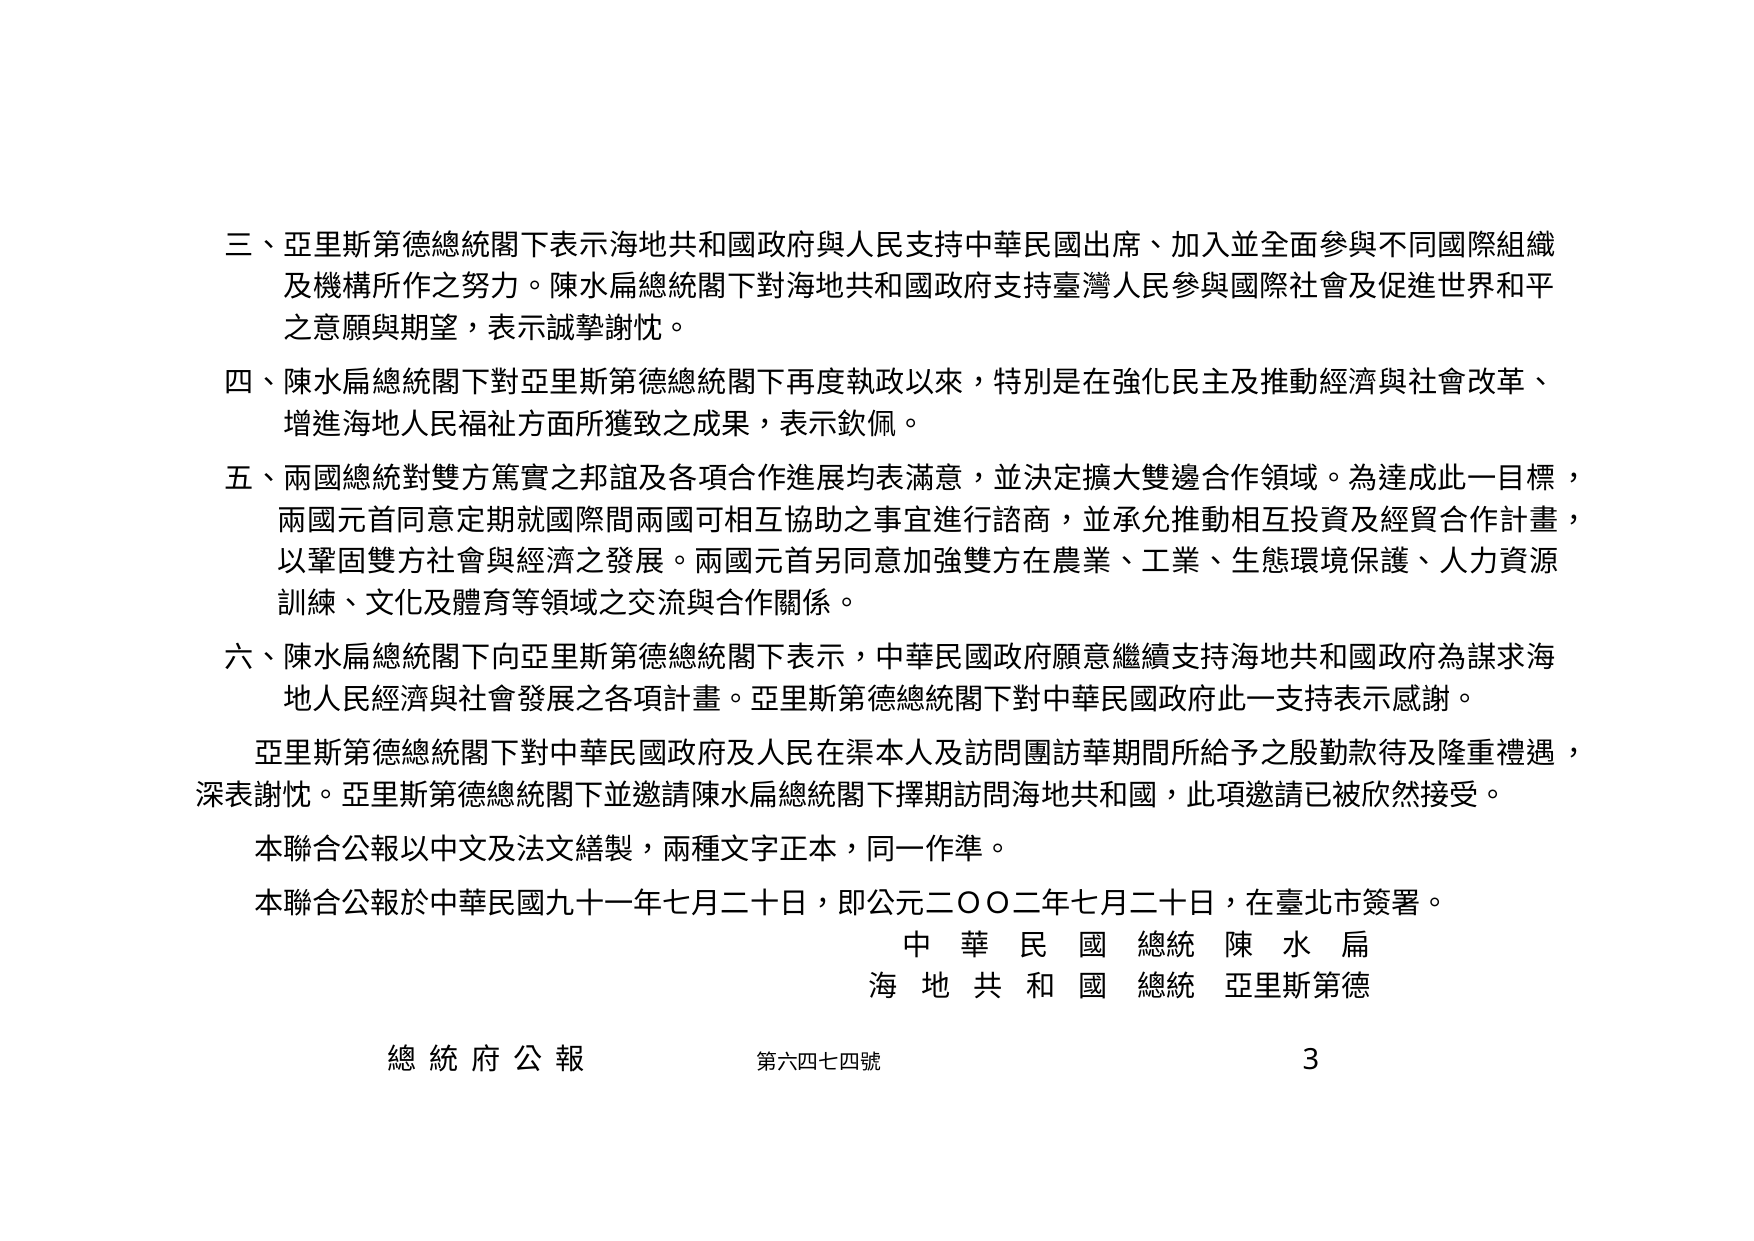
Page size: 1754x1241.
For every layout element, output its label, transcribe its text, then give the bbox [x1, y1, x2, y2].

text 海 地 共 和 國 總統 亞里斯第德 [195, 963, 1370, 1005]
text 四、陳水扁總統閣下對亞里斯第德總統閣下再度執政以來，特別是在強化民主及推動經濟與社會改革、增進海地人民福祉方面所獲致之成果，表示欽佩。 [224, 359, 1559, 442]
text 本聯合公報於中華民國九十一年七月二十日，即公元二ＯＯ二年七月二十日，在臺北市簽署。 [195, 880, 1559, 922]
text 三、亞里斯第德總統閣下表示海地共和國政府與人民支持中華民國出席、加入並全面參與不同國際組織及機構所作之努力。陳水扁總統閣下對海地共和國政府支持臺灣人民參與國際社會及促進世界和平之意願與期望，表示誠摯謝忱。 [224, 222, 1559, 347]
text 亞里斯第德總統閣下對中華民國政府及人民在渠本人及訪問團訪華期間所給予之殷勤款待及隆重禮遇，深表謝忱。亞里斯第德總統閣下並邀請陳水扁總統閣下擇期訪問海地共和國，此項邀請已被欣然接受。 [195, 730, 1559, 813]
text 六、陳水扁總統閣下向亞里斯第德總統閣下表示，中華民國政府願意繼續支持海地共和國政府為謀求海地人民經濟與社會發展之各項計畫。亞里斯第德總統閣下對中華民國政府此一支持表示感謝。 [224, 634, 1559, 717]
text 中 華 民 國 總統 陳 水 扁 [195, 922, 1370, 963]
text 本聯合公報以中文及法文繕製，兩種文字正本，同一作準。 [195, 826, 1559, 867]
text 五、兩國總統對雙方篤實之邦誼及各項合作進展均表滿意，並決定擴大雙邊合作領域。為達成此一目標，兩國元首同意定期就國際間兩國可相互協助之事宜進行諮商，並承允推動相互投資及經貿合作計畫，以鞏固雙方社會與經濟之發展。兩國元首另同意加強雙方在農業、工業、生態環境保護、人力資源訓練、文化及體育等領域之交流與合作關係。 [224, 455, 1559, 622]
